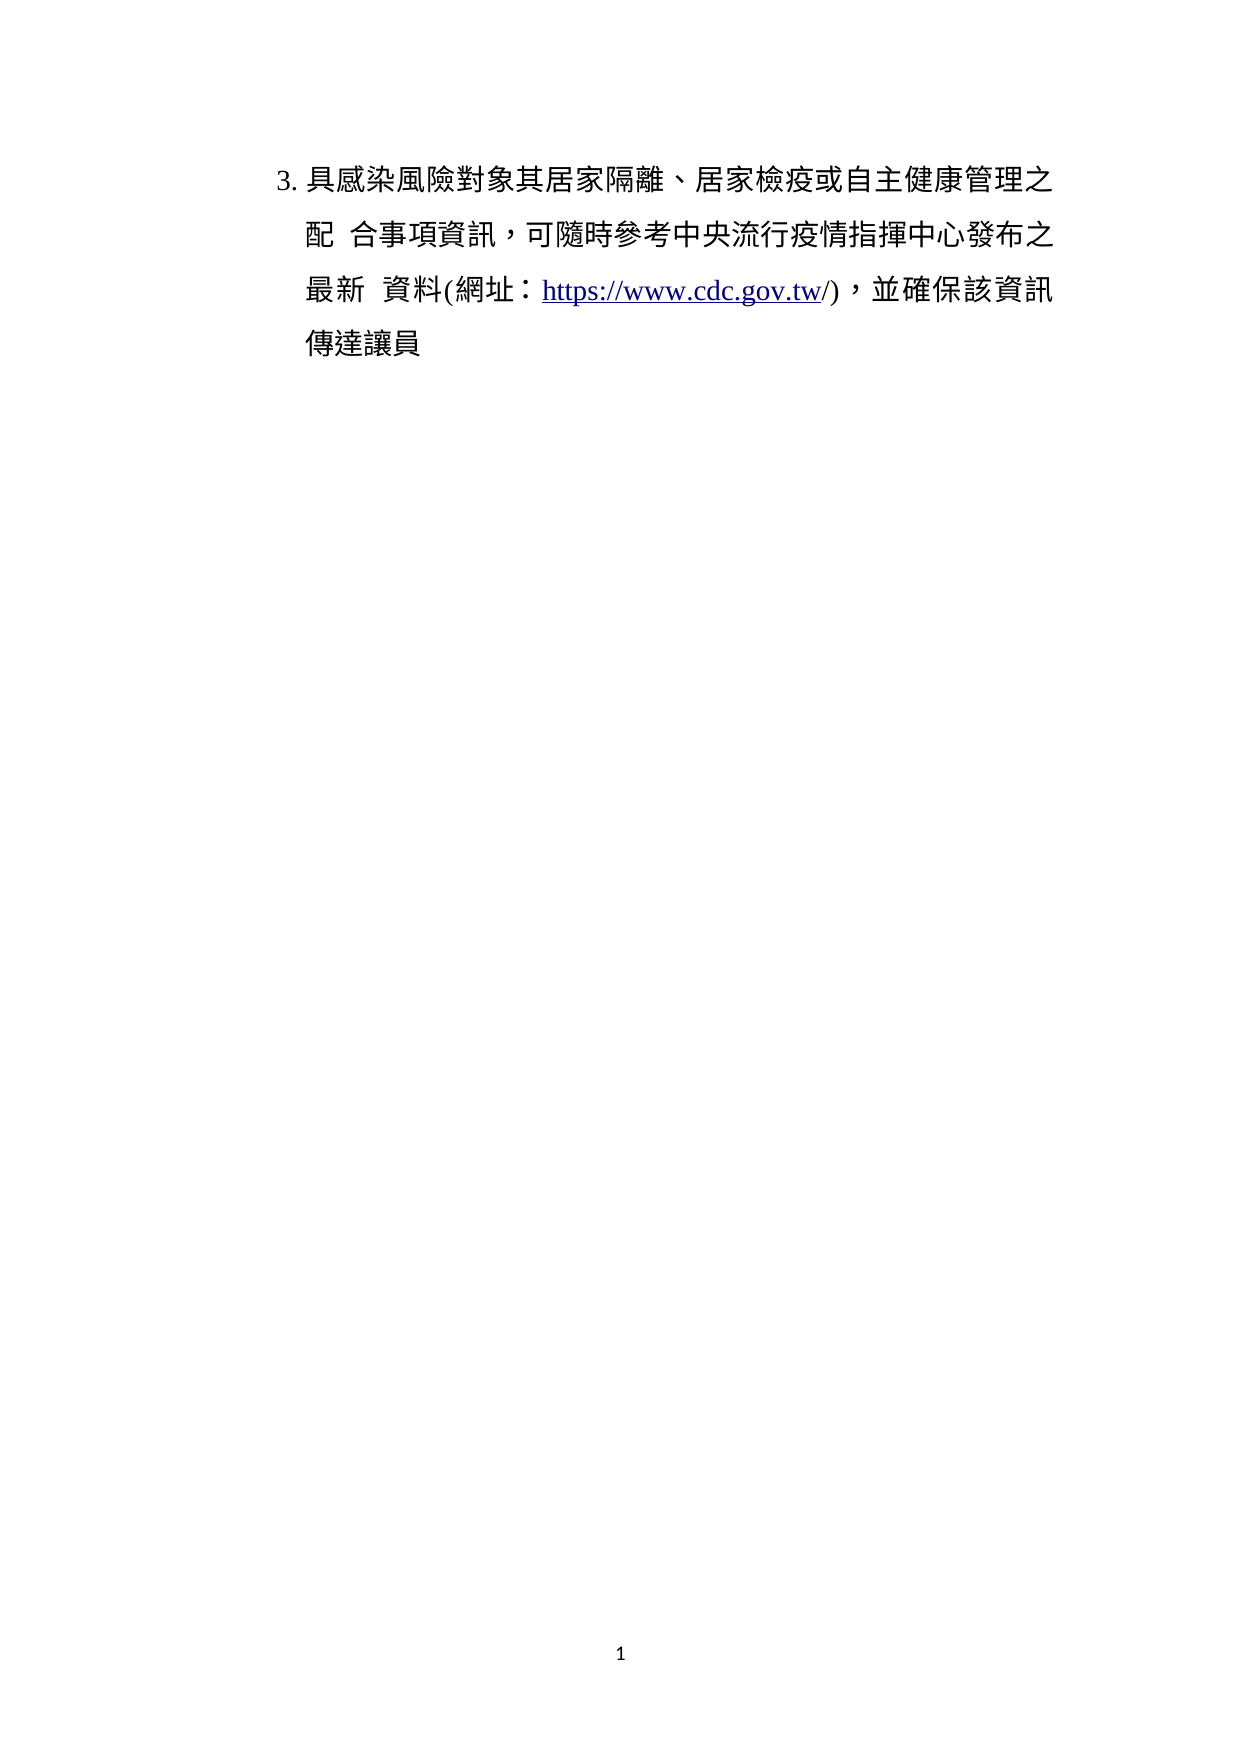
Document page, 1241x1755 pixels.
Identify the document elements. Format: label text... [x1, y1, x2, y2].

text 3. 具感染風險對象其居家隔離、居家檢疫或自主健康管理之配 合事項資訊，可隨時參考中央流行疫情指揮中心發布之最新 資料(網址：https://www.cdc.gov.tw/)，並確保該資訊傳達讓員 [276, 156, 1054, 363]
